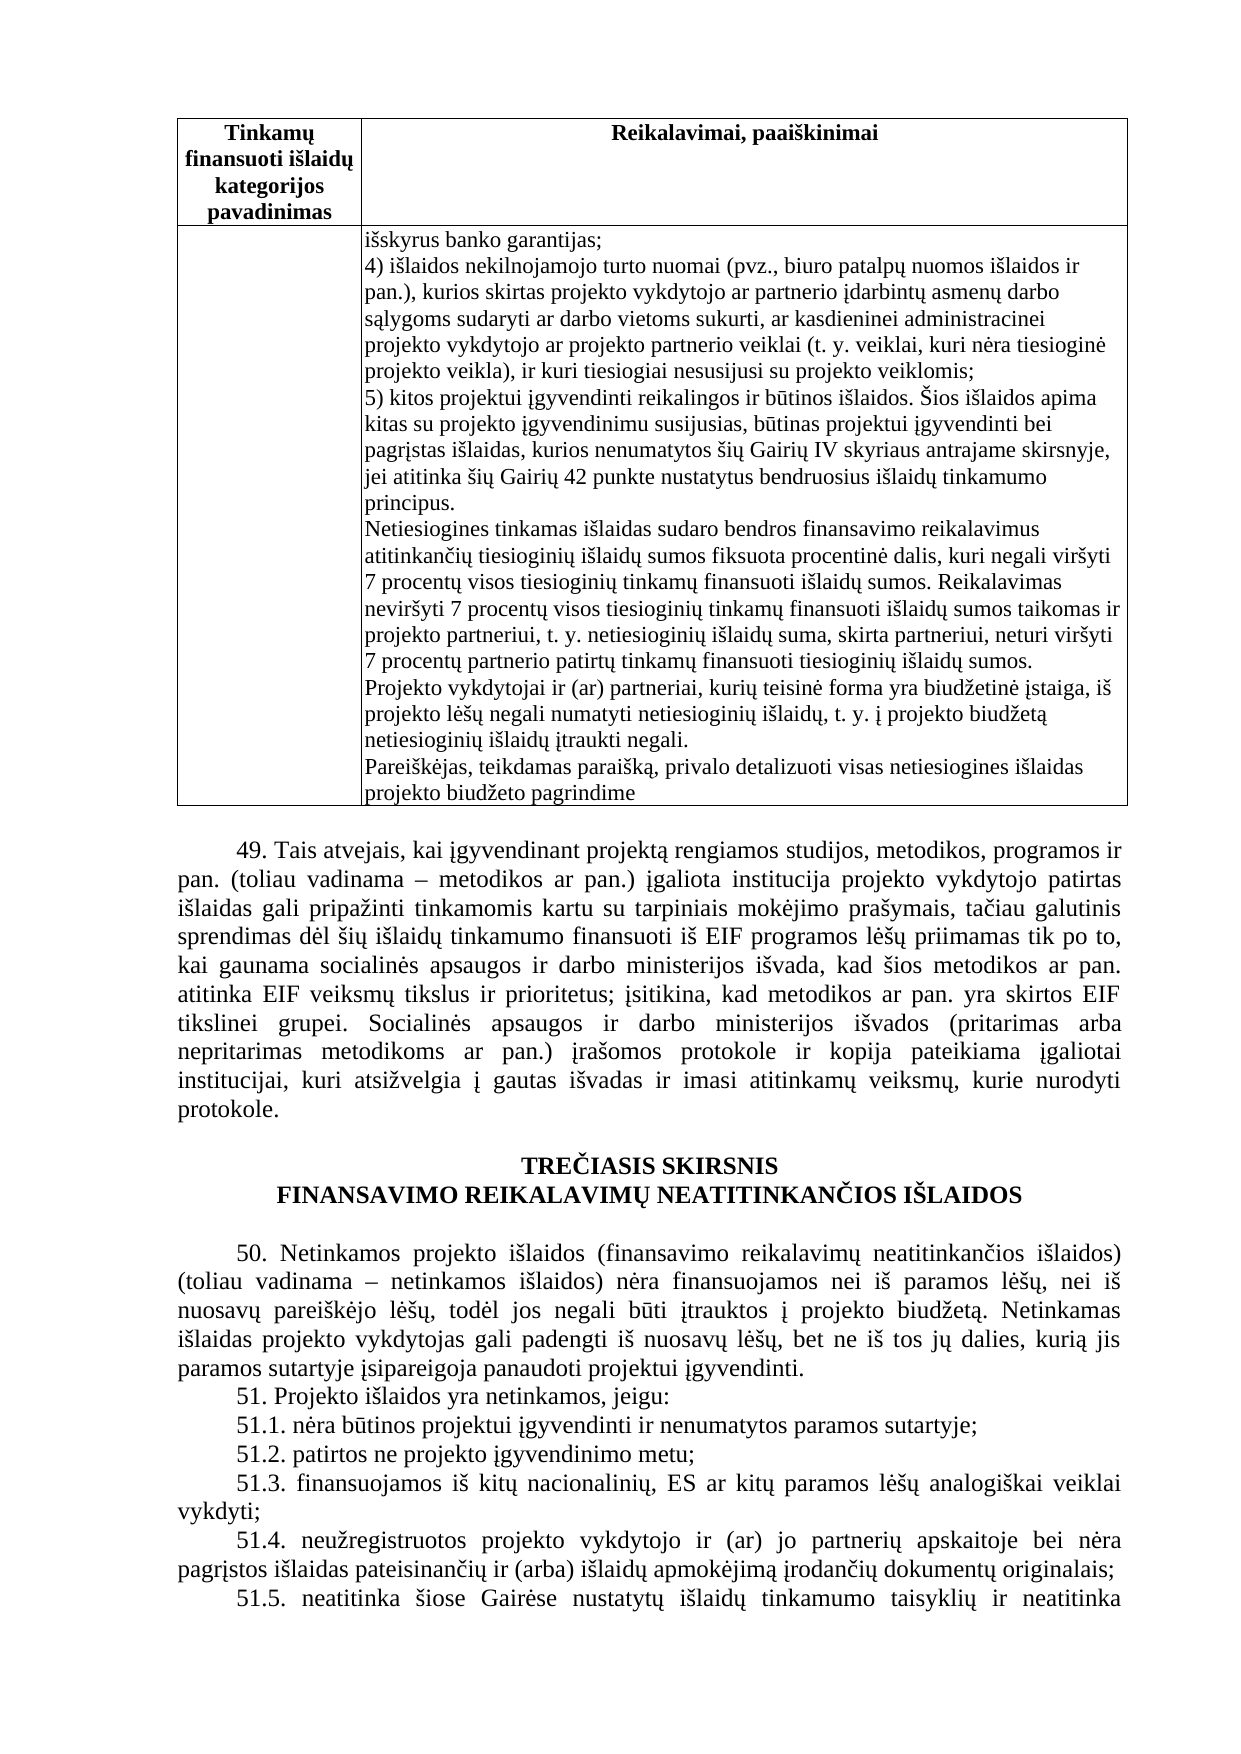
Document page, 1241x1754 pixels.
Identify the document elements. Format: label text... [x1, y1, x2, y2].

text 49. Tais atvejais, kai įgyvendinant projektą rengiamos studijos, metodikos, programos ir pan. (toliau vadinama – metodikos ar pan.) įgaliota institucija projekto vykdytojo patirtas išlaidas gali pripažinti tinkamomis kartu su tarpiniais mokėjimo prašymais, tačiau galutinis sprendimas dėl šių išlaidų tinkamumo finansuoti iš EIF programos lėšų priimamas tik po to, kai gaunama socialinės apsaugos ir darbo ministerijos išvada, kad šios metodikos ar pan. atitinka EIF veiksmų tikslus ir prioritetus; įsitikina, kad metodikos ar pan. yra skirtos EIF tikslinei grupei. Socialinės apsaugos ir darbo ministerijos išvados (pritarimas arba nepritarimas metodikoms ar pan.) įrašomos protokole ir kopija pateikiama įgaliotai institucijai, kuri atsižvelgia į gautas išvadas ir imasi atitinkamų veiksmų, kurie nurodyti protokole. [177, 835, 1122, 1123]
table_cell išskyrus banko garantijas; 4) išlaidos nekilnojamojo turto nuomai (pvz., biuro patalpų nuomos išlaidos ir pan.), kurios skirtas projekto vykdytojo ar partnerio įdarbintų asmenų darbo sąlygoms sudaryti ar darbo vietoms sukurti, ar kasdieninei administracinei projekto vykdytojo ar projekto partnerio veiklai (t. y. veiklai, kuri nėra tiesioginė projekto veikla), ir kuri tiesiogiai nesusijusi su projekto veiklomis; 5) kitos projektui įgyvendinti reikalingos ir būtinos išlaidos. Šios išlaidos apima kitas su projekto įgyvendinimu susijusias, būtinas projektui įgyvendinti bei pagrįstas išlaidas, kurios nenumatytos šių Gairių IV skyriaus antrajame skirsnyje, jei atitinka šių Gairių 42 punkte nustatytus bendruosius išlaidų tinkamumo principus. Netiesiogines tinkamas išlaidas sudaro bendros finansavimo reikalavimus atitinkančių tiesioginių išlaidų sumos fiksuota procentinė dalis, kuri negali viršyti 7 procentų visos tiesioginių tinkamų finansuoti išlaidų sumos. Reikalavimas neviršyti 7 procentų visos tiesioginių tinkamų finansuoti išlaidų sumos taikomas ir projekto partneriui, t. y. netiesioginių išlaidų suma, skirta partneriui, neturi viršyti 7 procentų partnerio patirtų tinkamų finansuoti tiesioginių išlaidų sumos. Projekto vykdytojai ir (ar) partneriai, kurių teisinė forma yra biudžetinė įstaiga, iš projekto lėšų negali numatyti netiesioginių išlaidų, t. y. į projekto biudžetą netiesioginių išlaidų įtraukti negali. Pareiškėjas, teikdamas paraišką, privalo detalizuoti visas netiesiogines išlaidas projekto biudžeto pagrindime [362, 226, 1127, 805]
text TREČIASIS SKIRSNIS [177, 1151, 1122, 1180]
text 51.2. patirtos ne projekto įgyvendinimo metu; [177, 1439, 1122, 1468]
table_header Reikalavimai, paaiškinimai [362, 119, 1127, 224]
text 51. Projekto išlaidos yra netinkamos, jeigu: [177, 1381, 1122, 1410]
text 51.1. nėra būtinos projektui įgyvendinti ir nenumatytos paramos sutartyje; [177, 1410, 1122, 1439]
text 51.3. finansuojamos iš kitų nacionalinių, ES ar kitų paramos lėšų analogiškai veiklai vykdyti; [177, 1468, 1122, 1525]
table_cell [178, 226, 361, 805]
text FINANSAVIMO REIKALAVIMŲ NEATITINKANČIOS IŠLAIDOS [177, 1180, 1122, 1209]
table_header Tinkamų finansuoti išlaidų kategorijos pavadinimas [178, 119, 361, 224]
text 51.5. neatitinka šiose Gairėse nustatytų išlaidų tinkamumo taisyklių ir neatitinka [177, 1583, 1122, 1611]
text 50. Netinkamos projekto išlaidos (finansavimo reikalavimų neatitinkančios išlaidos) (toliau vadinama – netinkamos išlaidos) nėra finansuojamos nei iš paramos lėšų, nei iš nuosavų pareiškėjo lėšų, todėl jos negali būti įtrauktos į projekto biudžetą. Netinkamas išlaidas projekto vykdytojas gali padengti iš nuosavų lėšų, bet ne iš tos jų dalies, kurią jis paramos sutartyje įsipareigoja panaudoti projektui įgyvendinti. [177, 1238, 1122, 1381]
text 51.4. neužregistruotos projekto vykdytojo ir (ar) jo partnerių apskaitoje bei nėra pagrįstos išlaidas pateisinančių ir (arba) išlaidų apmokėjimą įrodančių dokumentų originalais; [177, 1525, 1122, 1583]
